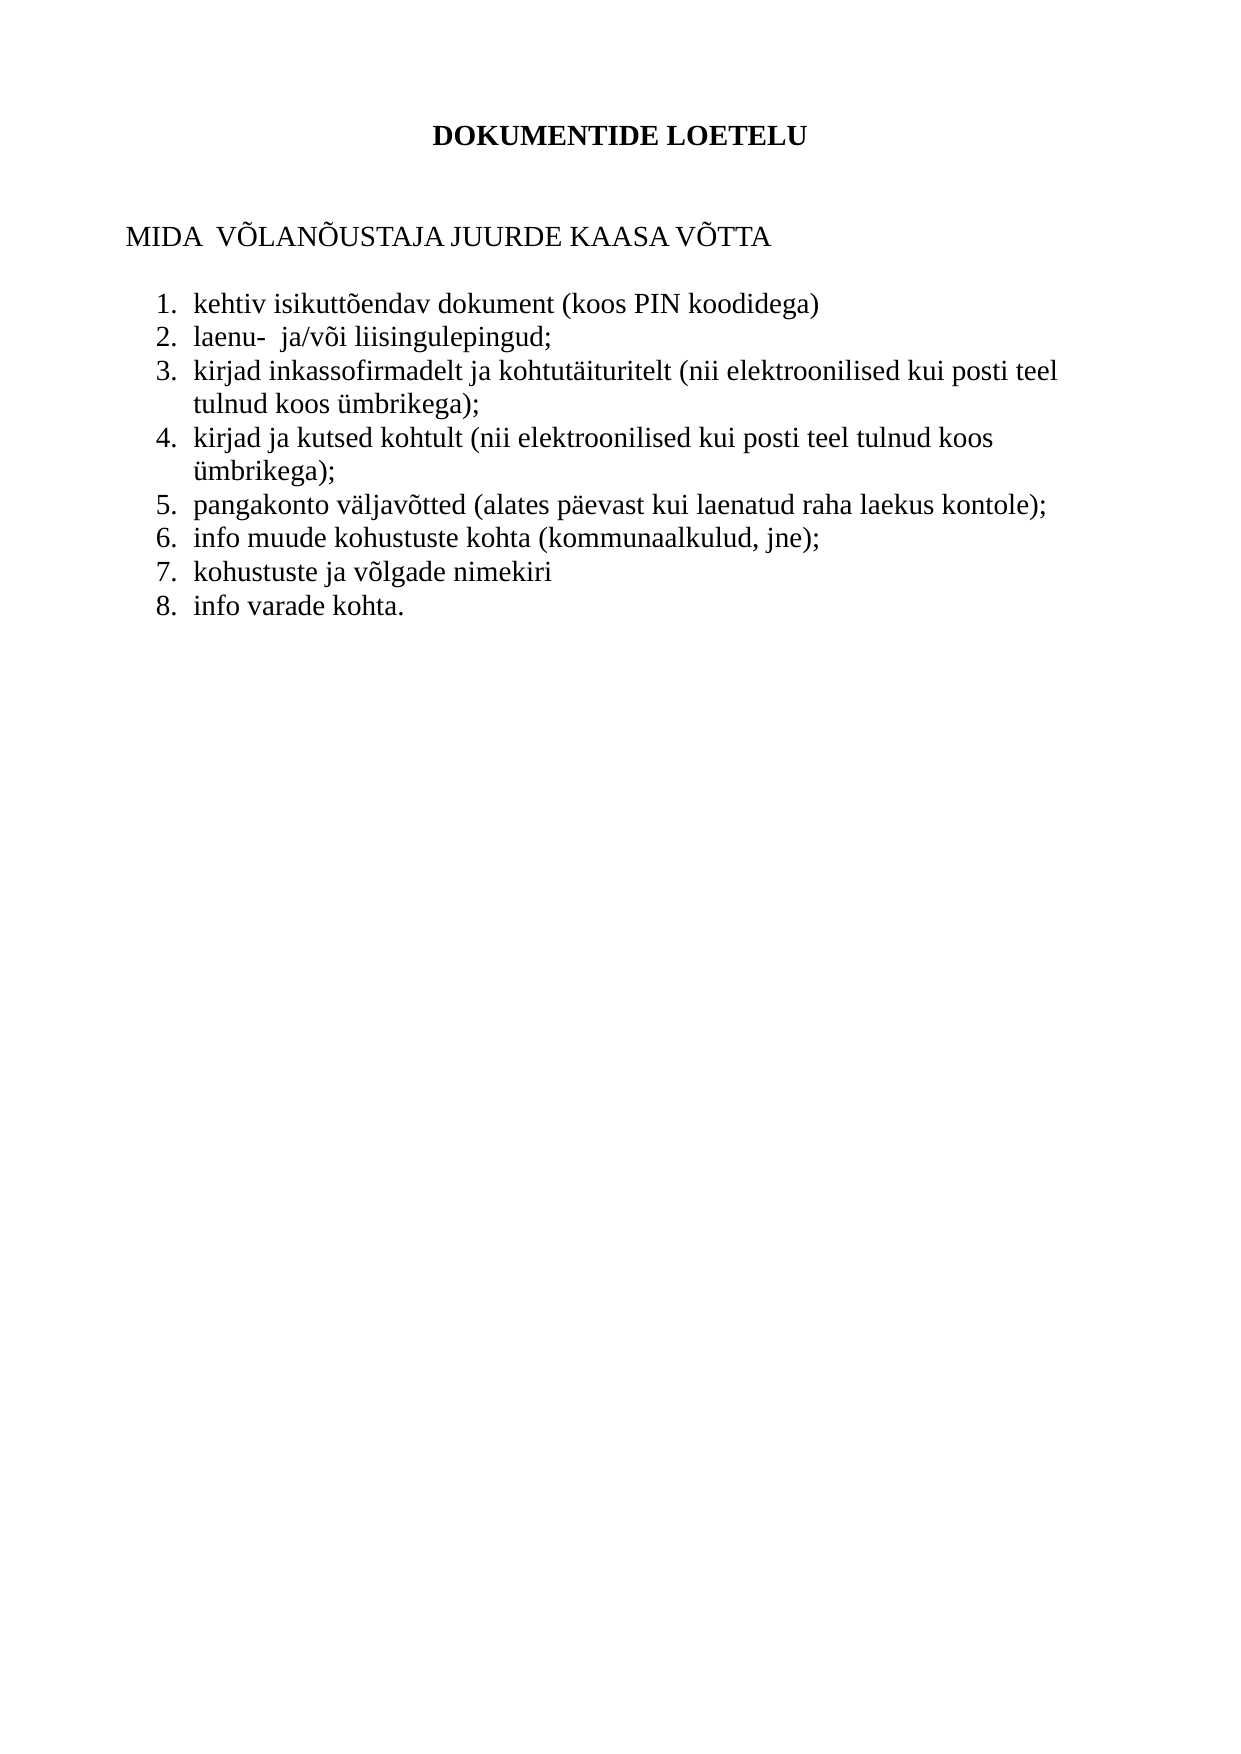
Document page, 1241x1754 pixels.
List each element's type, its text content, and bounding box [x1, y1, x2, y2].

list kehtiv isikuttõendav dokument (koos PIN koodidega) [156, 286, 1122, 319]
list info varade kohta. [156, 588, 1122, 621]
list kirjad inkassofirmadelt ja kohtutäituritelt (nii elektroonilised kui posti teel tulnud koos ümbrikega); [156, 353, 1122, 420]
list pangakonto väljavõtted (alates päevast kui laenatud raha laekus kontole); [156, 487, 1122, 521]
list info muude kohustuste kohta (kommunaalkulud, jne); [156, 521, 1122, 554]
list laenu- ja/või liisingulepingud; [156, 319, 1122, 353]
text DOKUMENTIDE LOETELU [118, 118, 1122, 152]
text MIDA VÕLANÕUSTAJA JUURDE KAASA VÕTTA [118, 219, 1122, 252]
list kirjad ja kutsed kohtult (nii elektroonilised kui posti teel tulnud koos ümbrikega); [156, 420, 1122, 487]
list kohustuste ja võlgade nimekiri [156, 554, 1122, 588]
